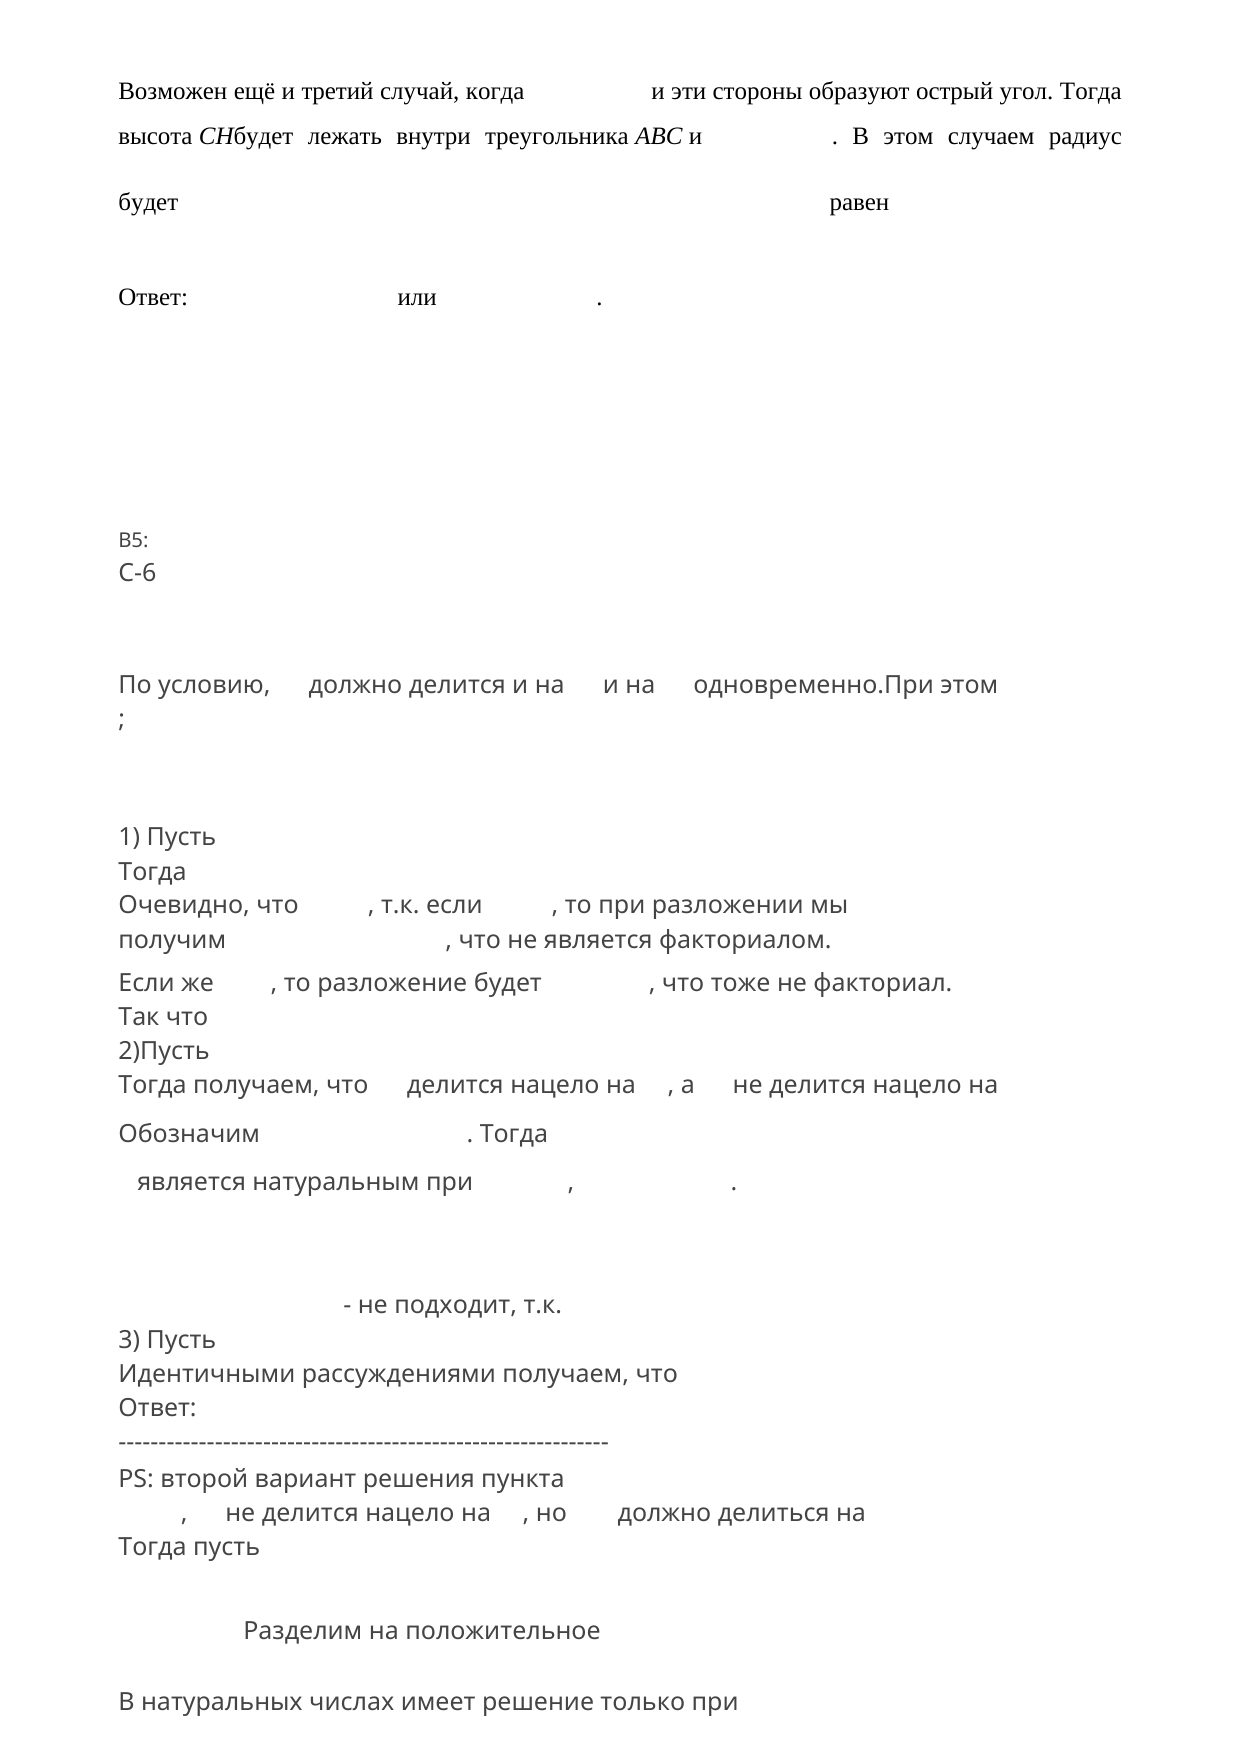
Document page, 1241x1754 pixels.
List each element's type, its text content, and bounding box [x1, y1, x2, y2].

text По условию, должно делится и на и на одновременно.При этом ; 1) Пусть Тогда Очевидно, что , т.к. если , то при разложении мы получим , что не является факториалом. Если же , то разложение будет , что тоже не факториал. Так что 2)Пусть Тогда получаем, что делится нацело на , а не делится нацело на Обозначим . Тогда является натуральным при , . - не подходит, т.к. 3) Пусть Идентичными рассуждениями получаем, что Ответ: ------------------------------------------------------------- PS: второй вариант решения пункта , не делится нацело на , но должно делиться на Тогда пусть Разделим на положительное В натуральных числах имеет решение только при [118, 589, 1122, 1718]
text В5: [118, 456, 1122, 555]
text C-6 [118, 555, 1122, 589]
text Возможен ещё и третий случай, когда и эти стороны образуют острый угол. Тогда высота СНбудет лежать внутри треугольника АВС и . В этом случаем радиус будет равен Ответ: или . [118, 19, 1122, 311]
